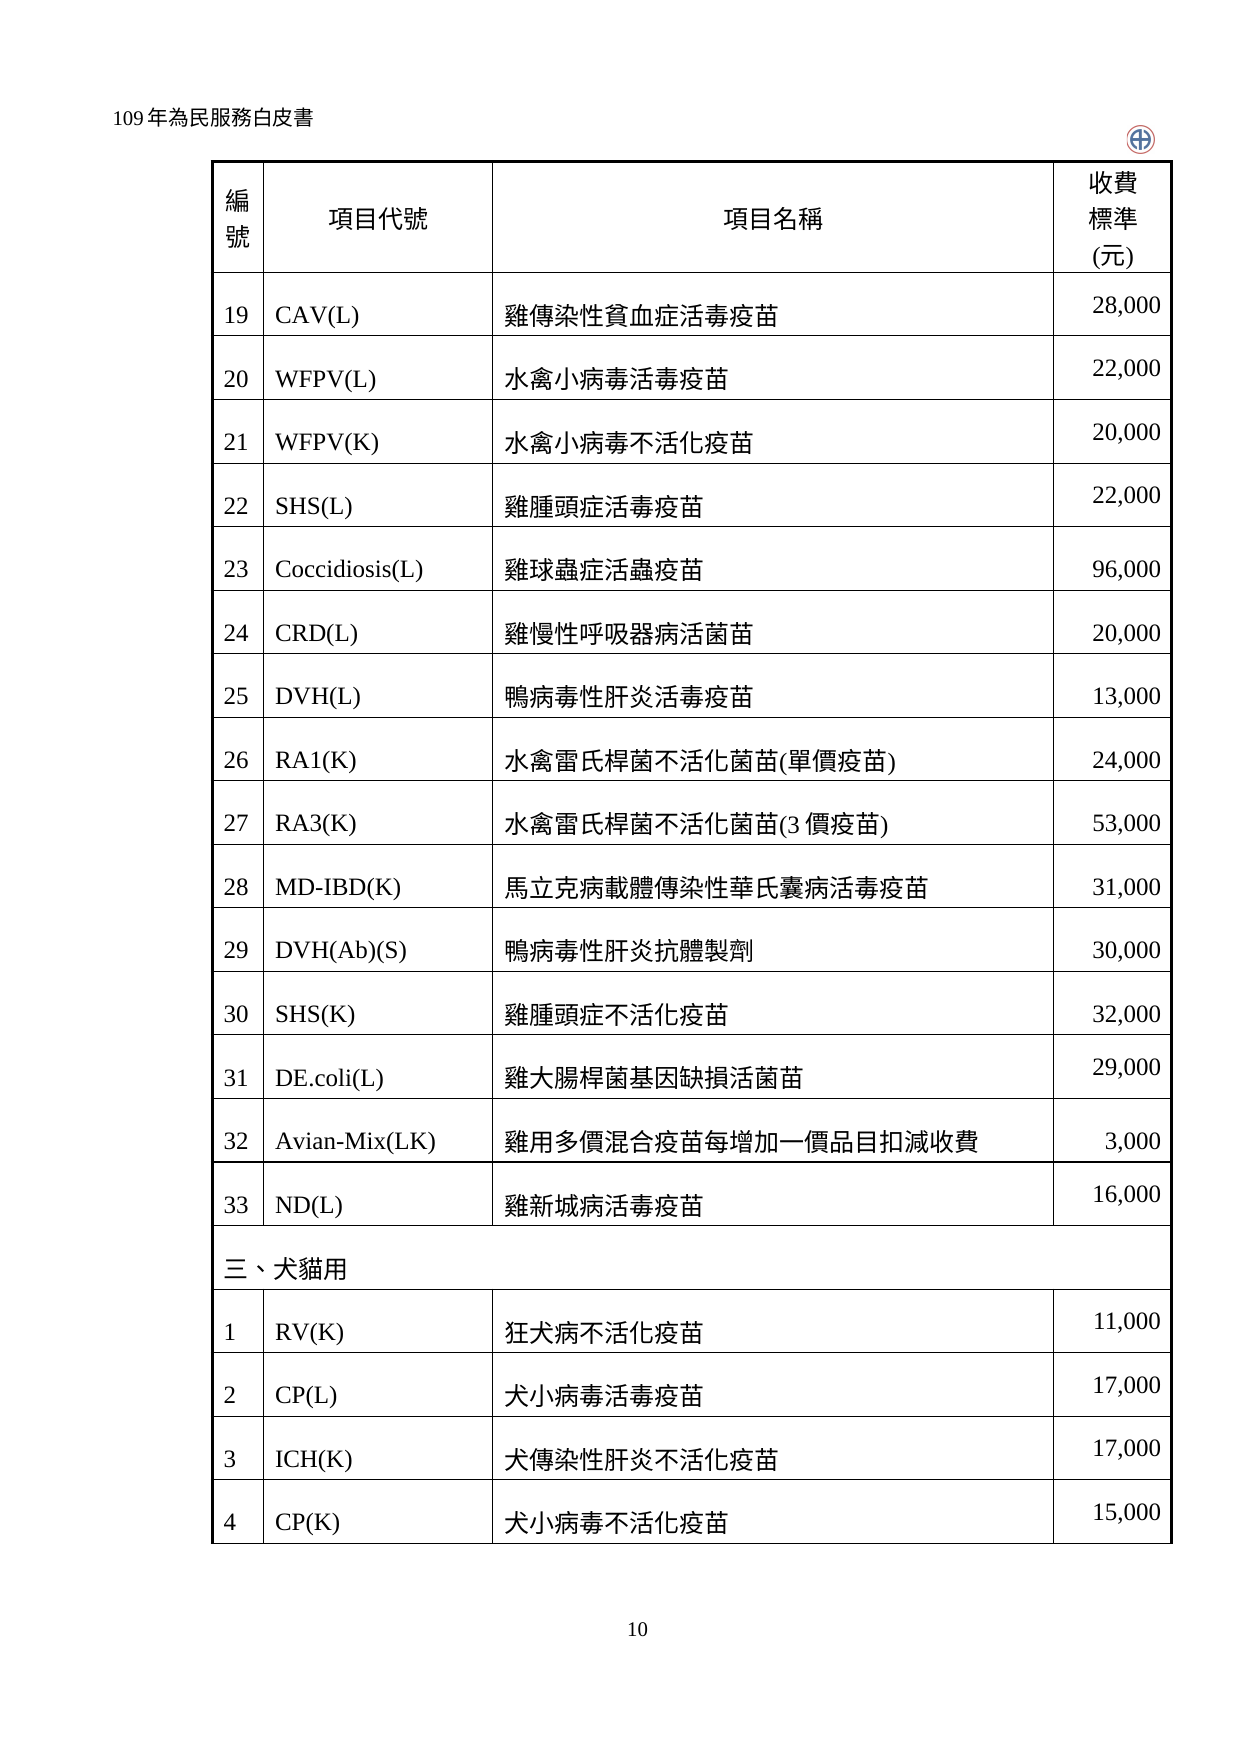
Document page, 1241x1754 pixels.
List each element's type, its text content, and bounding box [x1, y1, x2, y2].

table_cell 3 [214, 1417, 263, 1479]
table_cell 11,000 [1054, 1290, 1170, 1352]
table_cell 雞腫頭症活毒疫苗 [493, 464, 1053, 526]
table_cell 犬小病毒不活化疫苗 [493, 1480, 1053, 1543]
table_cell 雞腫頭症不活化疫苗 [493, 972, 1053, 1034]
table_cell 三、犬貓用 [214, 1226, 1170, 1288]
table_cell 22 [214, 464, 263, 526]
table_cell 水禽小病毒不活化疫苗 [493, 400, 1053, 462]
table_cell 16,000 [1054, 1163, 1170, 1225]
table_cell DVH(Ab)(S) [264, 908, 492, 971]
table_cell DE.coli(L) [264, 1035, 492, 1098]
table_cell 27 [214, 781, 263, 844]
table_cell RA3(K) [264, 781, 492, 844]
table_cell Coccidiosis(L) [264, 527, 492, 589]
table_cell 雞新城病活毒疫苗 [493, 1163, 1053, 1225]
table_cell 32,000 [1054, 972, 1170, 1034]
table_cell 水禽小病毒活毒疫苗 [493, 336, 1053, 399]
table_cell CP(K) [264, 1480, 492, 1543]
table_header 編號 [214, 163, 263, 272]
table_cell ND(L) [264, 1163, 492, 1225]
table_cell 水禽雷氏桿菌不活化菌苗(3價疫苗) [493, 781, 1053, 844]
table_cell 雞傳染性貧血症活毒疫苗 [493, 273, 1053, 335]
table_cell 20,000 [1054, 591, 1170, 653]
table_cell 96,000 [1054, 527, 1170, 589]
table_cell 1 [214, 1290, 263, 1352]
table_cell 28 [214, 845, 263, 907]
table_cell 17,000 [1054, 1353, 1170, 1416]
table_cell 20,000 [1054, 400, 1170, 462]
table_cell 狂犬病不活化疫苗 [493, 1290, 1053, 1352]
table_cell 雞大腸桿菌基因缺損活菌苗 [493, 1035, 1053, 1098]
table_cell RA1(K) [264, 718, 492, 780]
table_cell 犬傳染性肝炎不活化疫苗 [493, 1417, 1053, 1479]
table_cell SHS(K) [264, 972, 492, 1034]
table_header 項目名稱 [493, 163, 1053, 272]
table_cell 3,000 [1054, 1099, 1170, 1161]
table_header 收費 標準 (元) [1054, 163, 1170, 272]
table_cell 2 [214, 1353, 263, 1416]
table_cell 鴨病毒性肝炎活毒疫苗 [493, 654, 1053, 717]
table_cell 31,000 [1054, 845, 1170, 907]
table_cell MD-IBD(K) [264, 845, 492, 907]
table_cell WFPV(K) [264, 400, 492, 462]
table_cell 雞球蟲症活蟲疫苗 [493, 527, 1053, 589]
table_cell 28,000 [1054, 273, 1170, 335]
table_cell RV(K) [264, 1290, 492, 1352]
table_cell 15,000 [1054, 1480, 1170, 1543]
table_cell WFPV(L) [264, 336, 492, 399]
table_cell CP(L) [264, 1353, 492, 1416]
table_cell 鴨病毒性肝炎抗體製劑 [493, 908, 1053, 971]
table_cell 13,000 [1054, 654, 1170, 717]
table_cell 32 [214, 1099, 263, 1161]
table_cell 30 [214, 972, 263, 1034]
table_cell 24,000 [1054, 718, 1170, 780]
table_cell 21 [214, 400, 263, 462]
table_cell 53,000 [1054, 781, 1170, 844]
table_cell CAV(L) [264, 273, 492, 335]
table_cell 馬立克病載體傳染性華氏囊病活毒疫苗 [493, 845, 1053, 907]
table_cell DVH(L) [264, 654, 492, 717]
table_cell Avian-Mix(LK) [264, 1099, 492, 1161]
table_cell 30,000 [1054, 908, 1170, 971]
table_cell 24 [214, 591, 263, 653]
table_cell 雞用多價混合疫苗每增加一價品目扣減收費 [493, 1099, 1053, 1161]
table_cell 17,000 [1054, 1417, 1170, 1479]
table_cell 31 [214, 1035, 263, 1098]
table_cell 犬小病毒活毒疫苗 [493, 1353, 1053, 1416]
table_cell 22,000 [1054, 464, 1170, 526]
table_cell 33 [214, 1163, 263, 1225]
table_cell CRD(L) [264, 591, 492, 653]
table_cell 20 [214, 336, 263, 399]
table_cell 水禽雷氏桿菌不活化菌苗(單價疫苗) [493, 718, 1053, 780]
table_cell 19 [214, 273, 263, 335]
table_cell SHS(L) [264, 464, 492, 526]
table_cell 23 [214, 527, 263, 589]
table_cell 26 [214, 718, 263, 780]
table_cell 25 [214, 654, 263, 717]
table_cell 29,000 [1054, 1035, 1170, 1098]
table_cell 雞慢性呼吸器病活菌苗 [493, 591, 1053, 653]
table_cell 22,000 [1054, 336, 1170, 399]
table_cell 4 [214, 1480, 263, 1543]
table_header 項目代號 [264, 163, 492, 272]
table_cell 29 [214, 908, 263, 971]
table_cell ICH(K) [264, 1417, 492, 1479]
